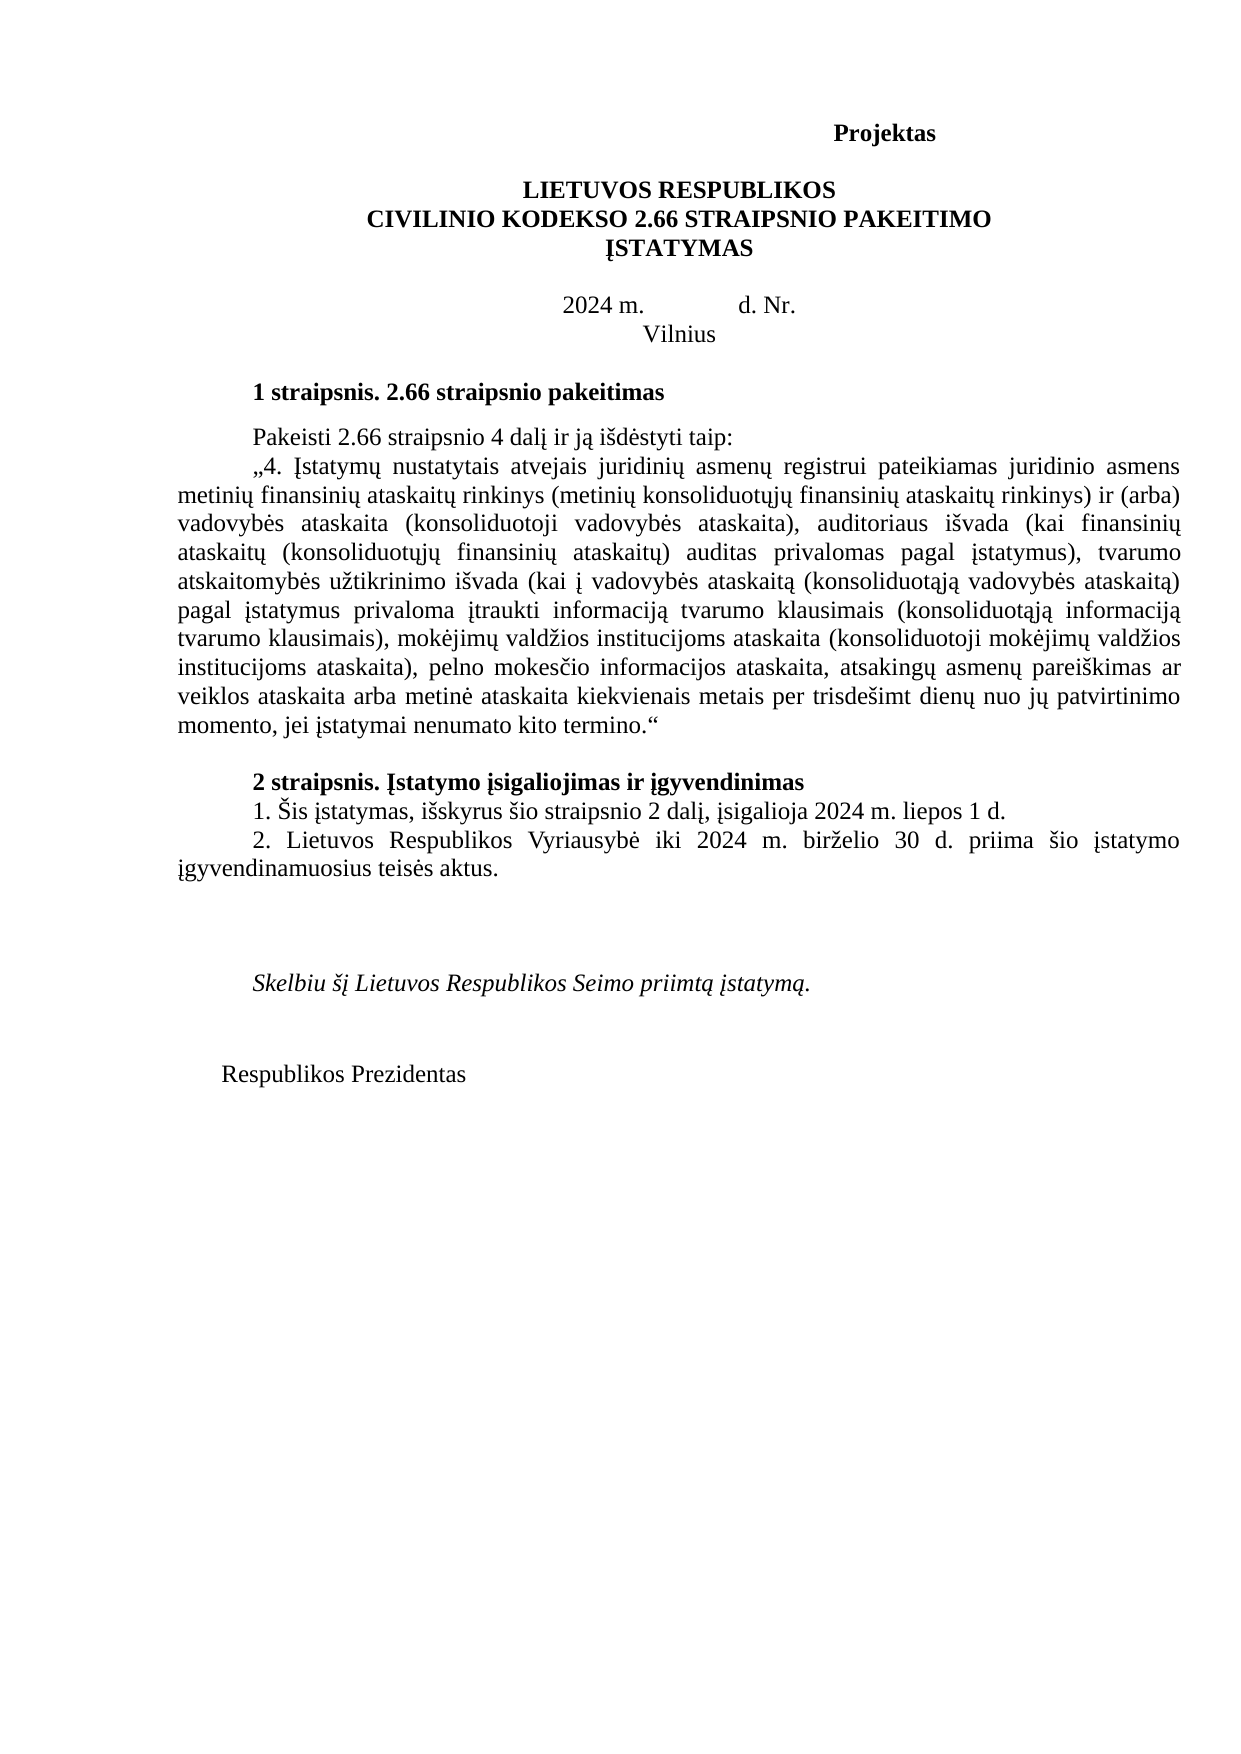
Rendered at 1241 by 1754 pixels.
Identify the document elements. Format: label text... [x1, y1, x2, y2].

text LIETUVOS RESPUBLIKOS [177, 176, 1181, 204]
text ĮSTATYMAS [177, 233, 1181, 262]
text 1 straipsnis. 2.66 straipsnio pakeitimas [177, 377, 1181, 406]
text CIVILINIO KODEKSO 2.66 STRAIPSNIO PAKEITIMO [177, 204, 1181, 233]
text 2 straipsnis. Įstatymo įsigaliojimas ir įgyvendinimas [177, 767, 1181, 796]
text Vilnius [177, 319, 1181, 348]
text 1. Šis įstatymas, išskyrus šio straipsnio 2 dalį, įsigalioja 2024 m. liepos 1 d. [177, 796, 1181, 825]
text Skelbiu šį Lietuvos Respublikos Seimo priimtą įstatymą. [177, 968, 1181, 997]
text „4. Įstatymų nustatytais atvejais juridinių asmenų registrui pateikiamas juridinio asmens metinių finansinių ataskaitų rinkinys (metinių konsoliduotųjų finansinių ataskaitų rinkinys) ir (arba) vadovybės ataskaita (konsoliduotoji vadovybės ataskaita), auditoriaus išvada (kai finansinių ataskaitų (konsoliduotųjų finansinių ataskaitų) auditas privalomas pagal įstatymus), tvarumo atskaitomybės užtikrinimo išvada (kai į vadovybės ataskaitą (konsoliduotąją vadovybės ataskaitą) pagal įstatymus privaloma įtraukti informaciją tvarumo klausimais (konsoliduotąją informaciją tvarumo klausimais), mokėjimų valdžios institucijoms ataskaita (konsoliduotoji mokėjimų valdžios institucijoms ataskaita), pelno mokesčio informacijos ataskaita, atsakingų asmenų pareiškimas ar veiklos ataskaita arba metinė ataskaita kiekvienais metais per trisdešimt dienų nuo jų patvirtinimo momento, jei įstatymai nenumato kito termino.“ [177, 451, 1181, 738]
text 2024 m. d. Nr. [177, 291, 1181, 319]
text Respublikos Prezidentas [215, 1059, 1181, 1088]
text 2. Lietuvos Respublikos Vyriausybė iki 2024 m. birželio 30 d. priima šio įstatymo įgyvendinamuosius teisės aktus. [177, 825, 1181, 882]
text Pakeisti 2.66 straipsnio 4 dalį ir ją išdėstyti taip: [177, 422, 1181, 451]
text Projektas [833, 118, 1040, 147]
